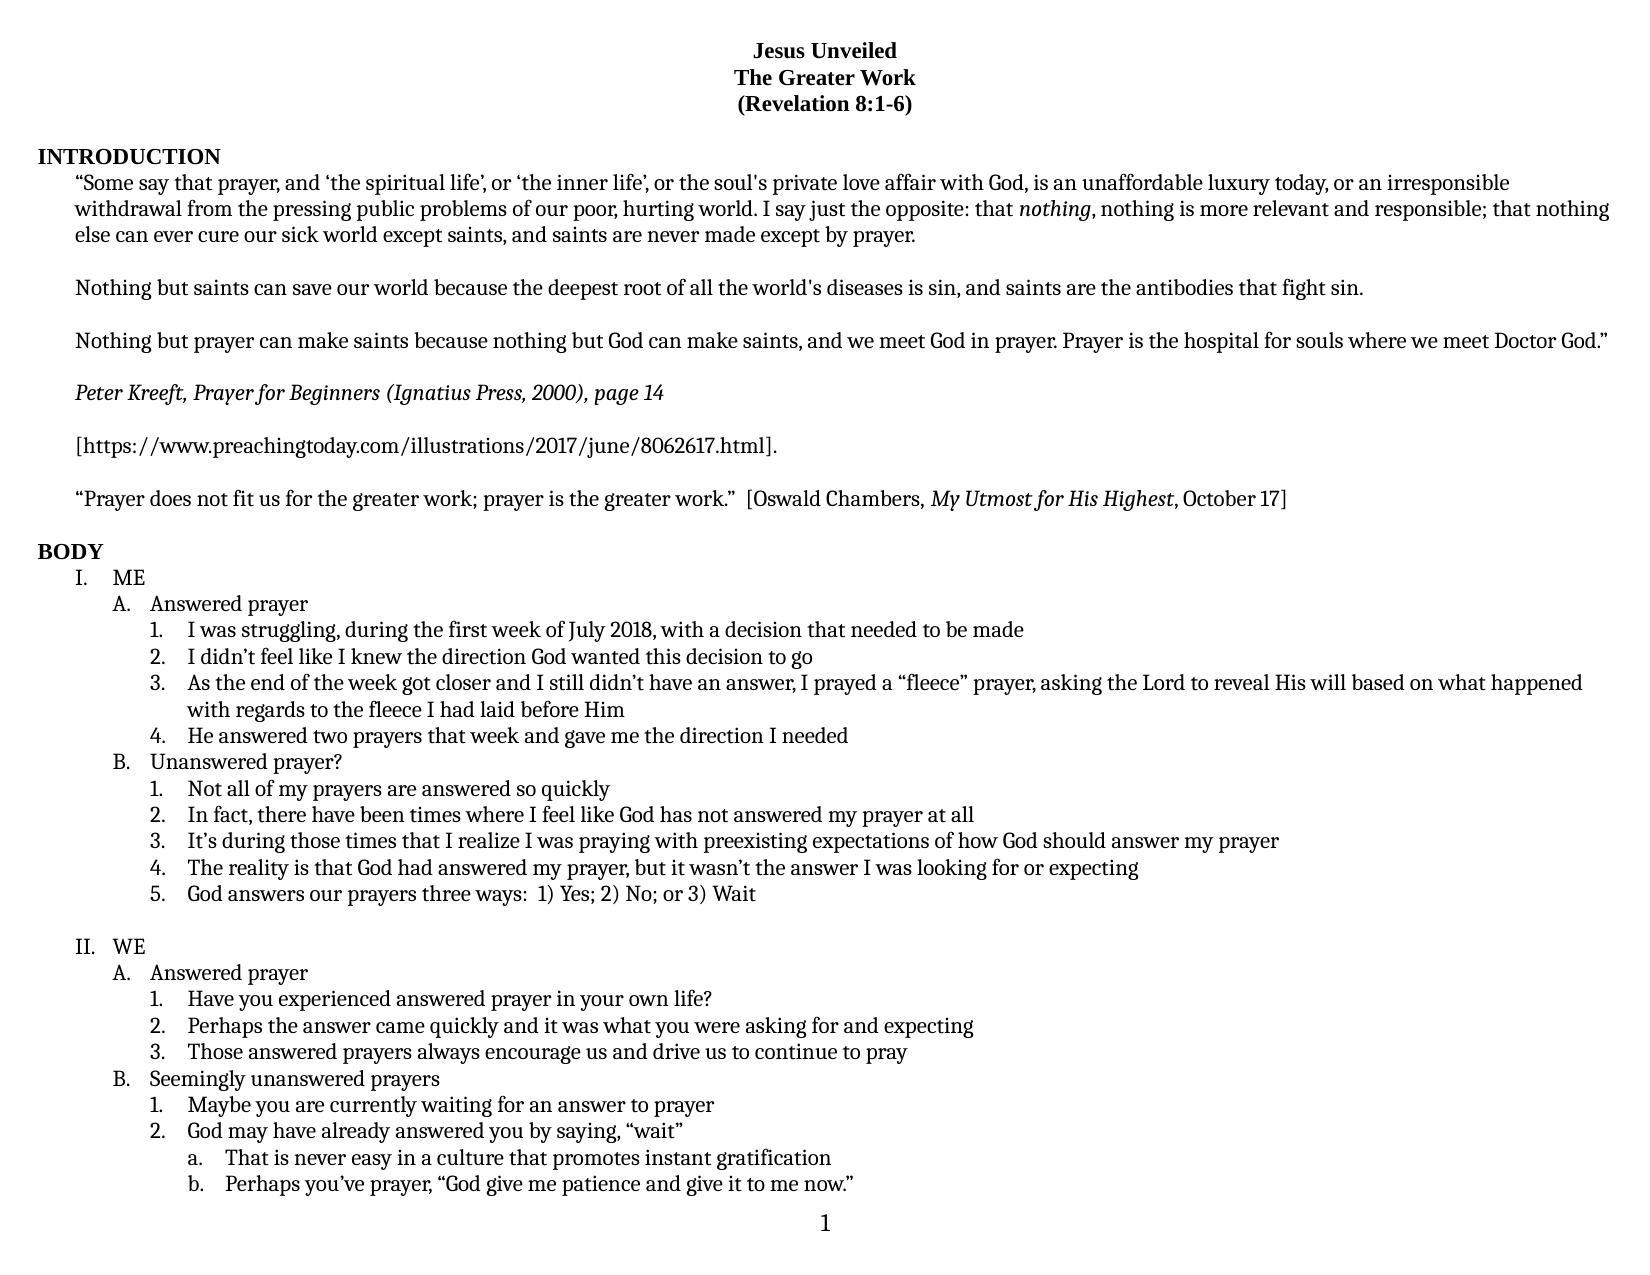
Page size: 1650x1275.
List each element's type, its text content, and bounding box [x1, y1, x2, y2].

list Perhaps you’ve prayer, “God give me patience and give it to me now.” [187, 1171, 1612, 1197]
list Maybe you are currently waiting for an answer to prayer [150, 1092, 1612, 1118]
list Seemingly unanswered prayers [112, 1065, 1612, 1092]
list He answered two prayers that week and gave me the direction I needed [150, 723, 1612, 749]
list Those answered prayers always encourage us and drive us to continue to pray [150, 1039, 1612, 1065]
list God answers our prayers three ways: 1) Yes; 2) No; or 3) Wait [150, 881, 1612, 907]
text Nothing but prayer can make saints because nothing but God can make saints, and we meet God in prayer. Prayer is the hospital for souls where we meet Doctor God.” [75, 327, 1612, 354]
list Answered prayer [112, 591, 1612, 617]
list As the end of the week got closer and I still didn’t have an answer, I prayed a “fleece” prayer, asking the Lord to reveal His will based on what happened with regards to the fleece I had laid before Him [150, 670, 1612, 723]
text Nothing but saints can save our world because the deepest root of all the world's diseases is sin, and saints are the antibodies that fight sin. [75, 275, 1612, 301]
text Jesus Unveiled [37, 37, 1612, 64]
list Not all of my prayers are answered so quickly [150, 775, 1612, 802]
list Answered prayer [112, 960, 1612, 986]
list Have you experienced answered prayer in your own life? [150, 986, 1612, 1013]
text Peter Kreeft, Prayer for Beginners (Ignatius Press, 2000), page 14 [75, 380, 1612, 406]
text INTRODUCTION [37, 143, 1612, 169]
list In fact, there have been times where I feel like God has not answered my prayer at all [150, 802, 1612, 828]
text The Greater Work [37, 64, 1612, 90]
list WE [75, 933, 1612, 960]
text [https://www.preachingtoday.com/illustrations/2017/june/8062617.html]. [75, 433, 1612, 459]
text (Revelation 8:1-6) [37, 90, 1612, 117]
list ME [75, 564, 1612, 591]
list Unanswered prayer? [112, 749, 1612, 775]
text “Prayer does not fit us for the greater work; prayer is the greater work.” [Oswald Chambers, My Utmost for His Highest, October 17] [75, 486, 1612, 512]
list I didn’t feel like I knew the direction God wanted this decision to go [150, 644, 1612, 670]
list It’s during those times that I realize I was praying with preexisting expectations of how God should answer my prayer [150, 828, 1612, 854]
list I was struggling, during the first week of July 2018, with a decision that needed to be made [150, 617, 1612, 644]
list Perhaps the answer came quickly and it was what you were asking for and expecting [150, 1013, 1612, 1039]
list God may have already answered you by saying, “wait” [150, 1118, 1612, 1144]
list The reality is that God had answered my prayer, but it wasn’t the answer I was looking for or expecting [150, 854, 1612, 881]
text BODY [37, 538, 1612, 564]
text “Some say that prayer, and ‘the spiritual life’, or ‘the inner life’, or the soul's private love affair with God, is an unaffordable luxury today, or an irresponsible withdrawal from the pressing public problems of our poor, hurting world. I say just the opposite: that nothing, nothing is more relevant and responsible; that nothing else can ever cure our sick world except saints, and saints are never made except by prayer. [75, 169, 1612, 248]
list That is never easy in a culture that promotes instant gratification [187, 1144, 1612, 1171]
